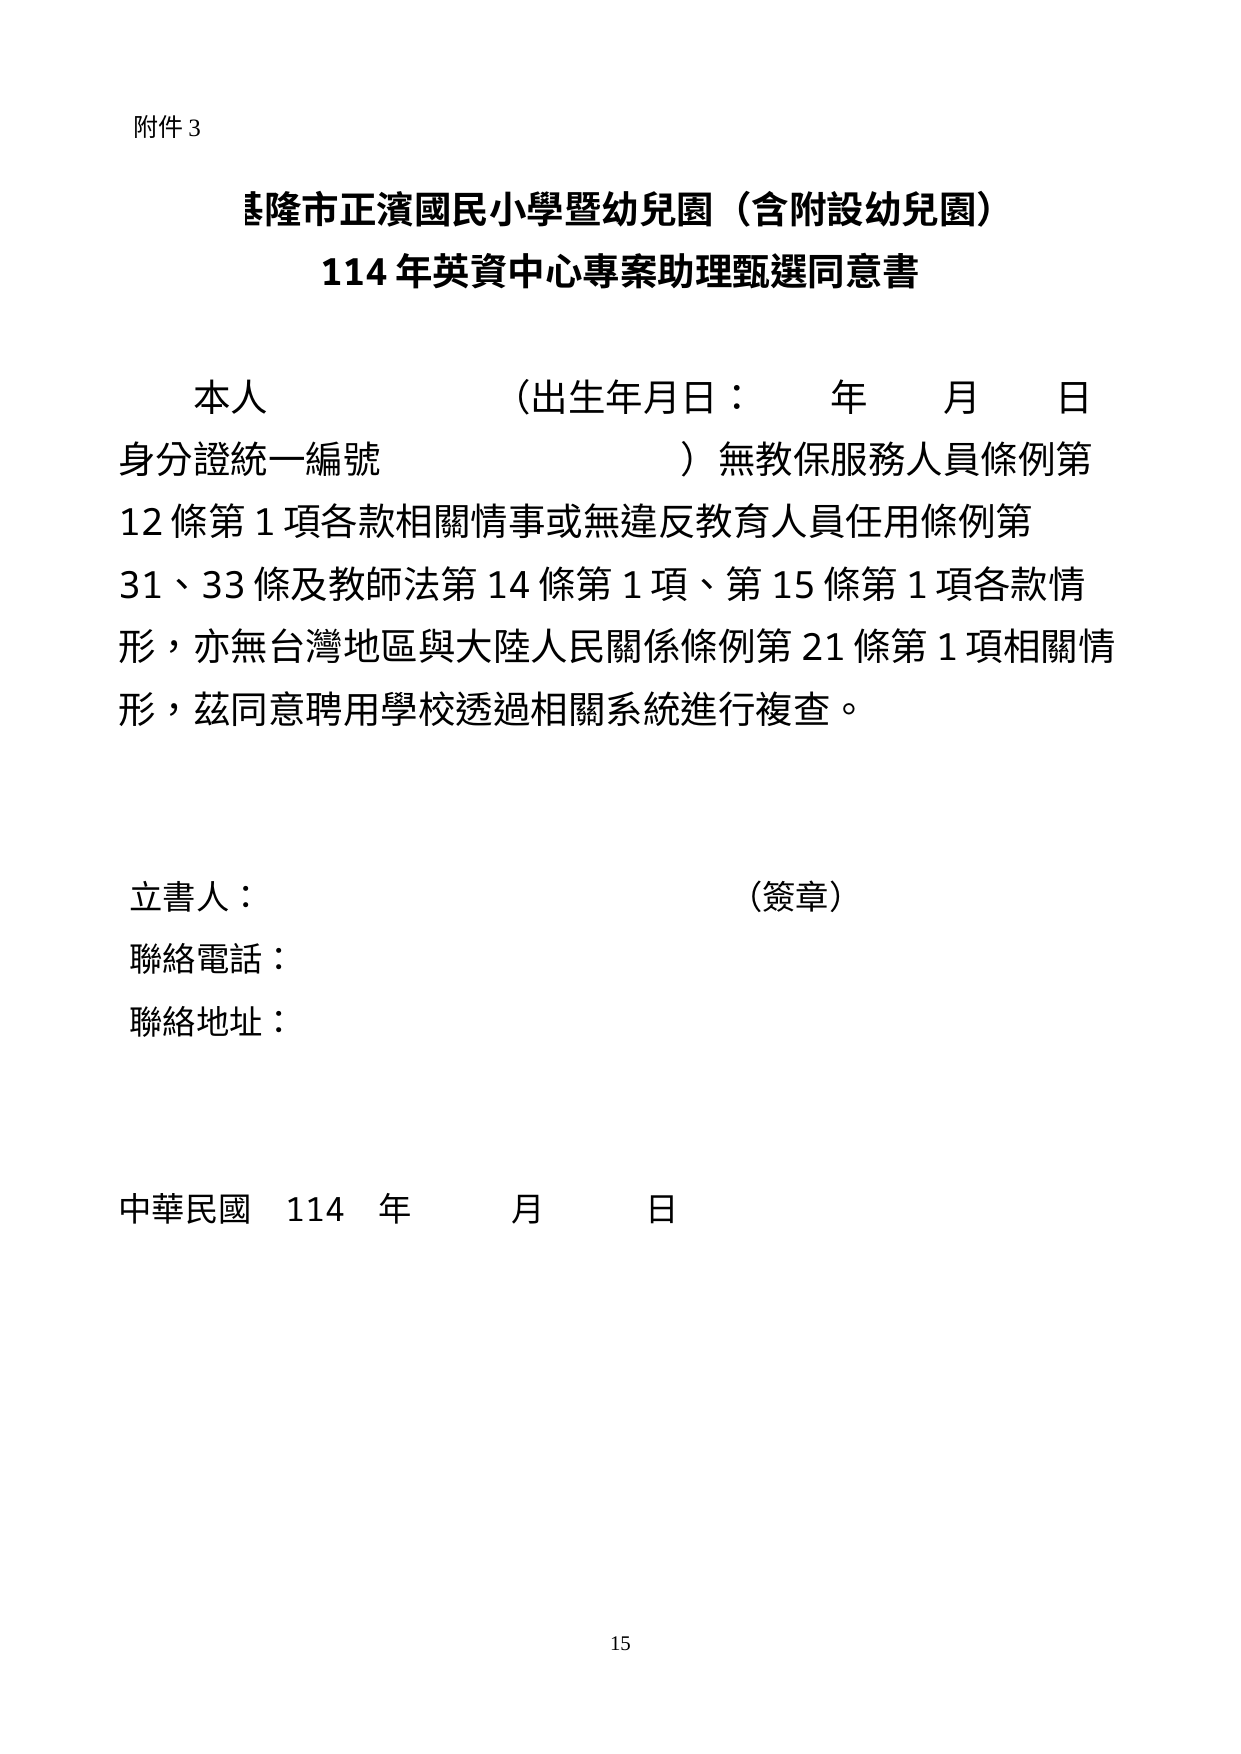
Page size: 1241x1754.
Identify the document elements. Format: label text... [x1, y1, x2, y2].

table_header 立書人： [118, 853, 351, 915]
table_header （簽章） [351, 853, 1062, 915]
text 中華民國 114 年 月 日 [118, 1165, 1122, 1228]
table_cell [351, 915, 1062, 978]
text 基隆市正濱國民小學暨幼兒園（含附設幼兒園） [245, 165, 1122, 228]
text 114年英資中心專案助理甄選同意書 [245, 228, 1122, 290]
table_cell 聯絡電話： [118, 915, 351, 978]
text 本人 （出生年月日： 年 月 日身分證統一編號 ）無教保服務人員條例第12條第1項各款相關情事或無違反教育人員任用條例第31、33條及教師法第14條第1項、第15條第1項各款情形，亦無台灣地區與大陸人民關係條例第21條第1項相關情形，茲同意聘用學校透過相關系統進行複查。 [118, 353, 1122, 728]
text 附件3 [133, 107, 230, 143]
table_cell [351, 978, 1062, 1040]
table_cell 聯絡地址： [118, 978, 351, 1040]
